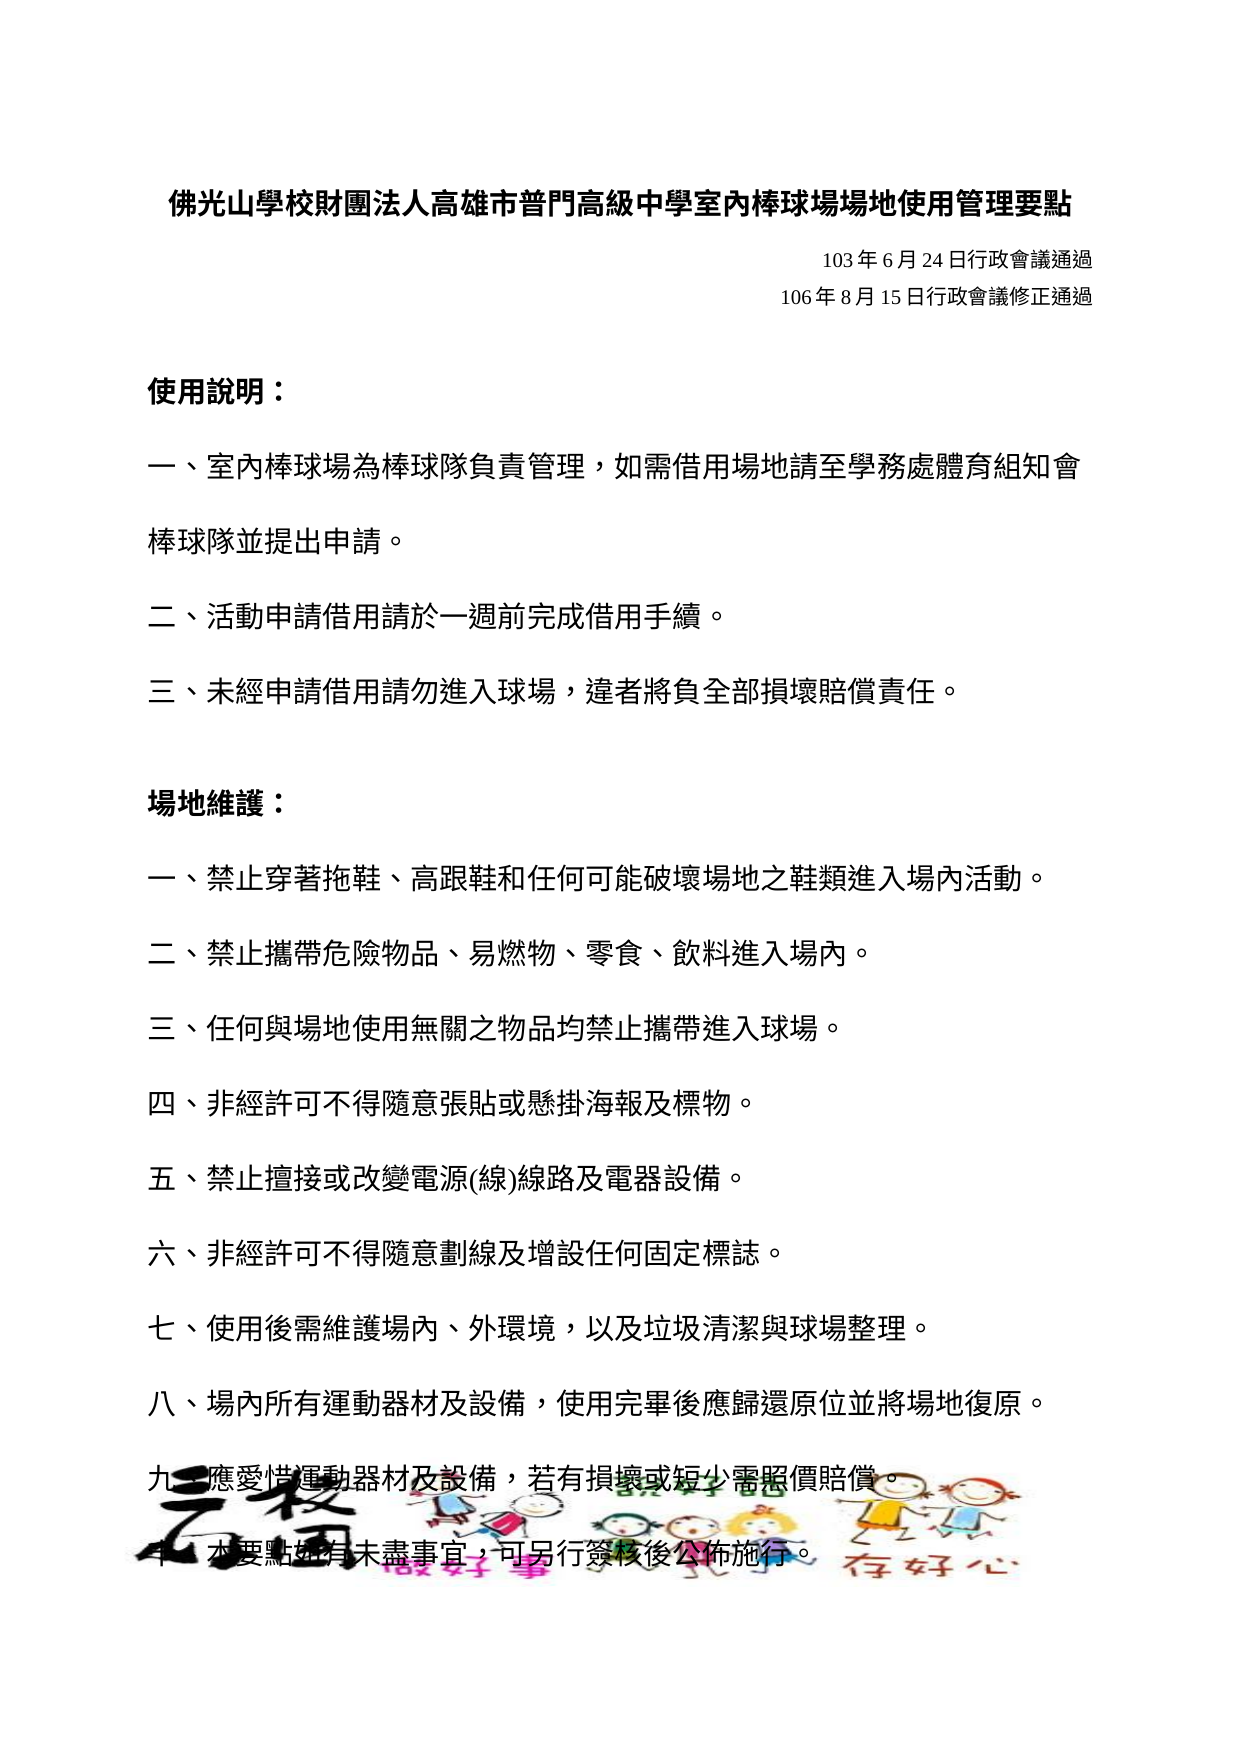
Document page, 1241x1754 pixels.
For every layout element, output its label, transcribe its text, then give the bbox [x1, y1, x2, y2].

text 九、應愛惜運動器材及設備，若有損壞或短少需照價賠償。 [148, 1439, 1092, 1514]
picture [124, 1457, 1043, 1587]
text 106年8月15日行政會議修正通過 [148, 277, 1092, 314]
text 五、禁止擅接或改變電源(線)線路及電器設備。 [148, 1139, 1092, 1214]
text 十、本要點如有未盡事宜，可另行簽核後公佈施行。 [148, 1514, 1092, 1589]
text 一、室內棒球場為棒球隊負責管理，如需借用場地請至學務處體育組知會棒球隊並提出申請。 [148, 427, 1092, 577]
text 二、禁止攜帶危險物品、易燃物、零食、飲料進入場內。 [148, 914, 1092, 989]
text 四、非經許可不得隨意張貼或懸掛海報及標物。 [148, 1064, 1092, 1139]
text 場地維護： [148, 764, 1092, 839]
text 三、未經申請借用請勿進入球場，違者將負全部損壞賠償責任。 [148, 652, 1092, 727]
text 一、禁止穿著拖鞋、高跟鞋和任何可能破壞場地之鞋類進入場內活動。 [148, 839, 1092, 914]
text 七、使用後需維護場內、外環境，以及垃圾清潔與球場整理。 [148, 1289, 1092, 1364]
text 六、非經許可不得隨意劃線及增設任何固定標誌。 [148, 1214, 1092, 1289]
text 三、任何與場地使用無關之物品均禁止攜帶進入球場。 [148, 989, 1092, 1064]
text 103年6月24日行政會議通過 [148, 239, 1092, 277]
text 使用說明： [148, 352, 1092, 427]
text 八、場內所有運動器材及設備，使用完畢後應歸還原位並將場地復原。 [148, 1364, 1092, 1439]
text 二、活動申請借用請於一週前完成借用手續。 [148, 577, 1092, 652]
text 佛光山學校財團法人高雄市普門高級中學室內棒球場場地使用管理要點 [148, 164, 1092, 239]
